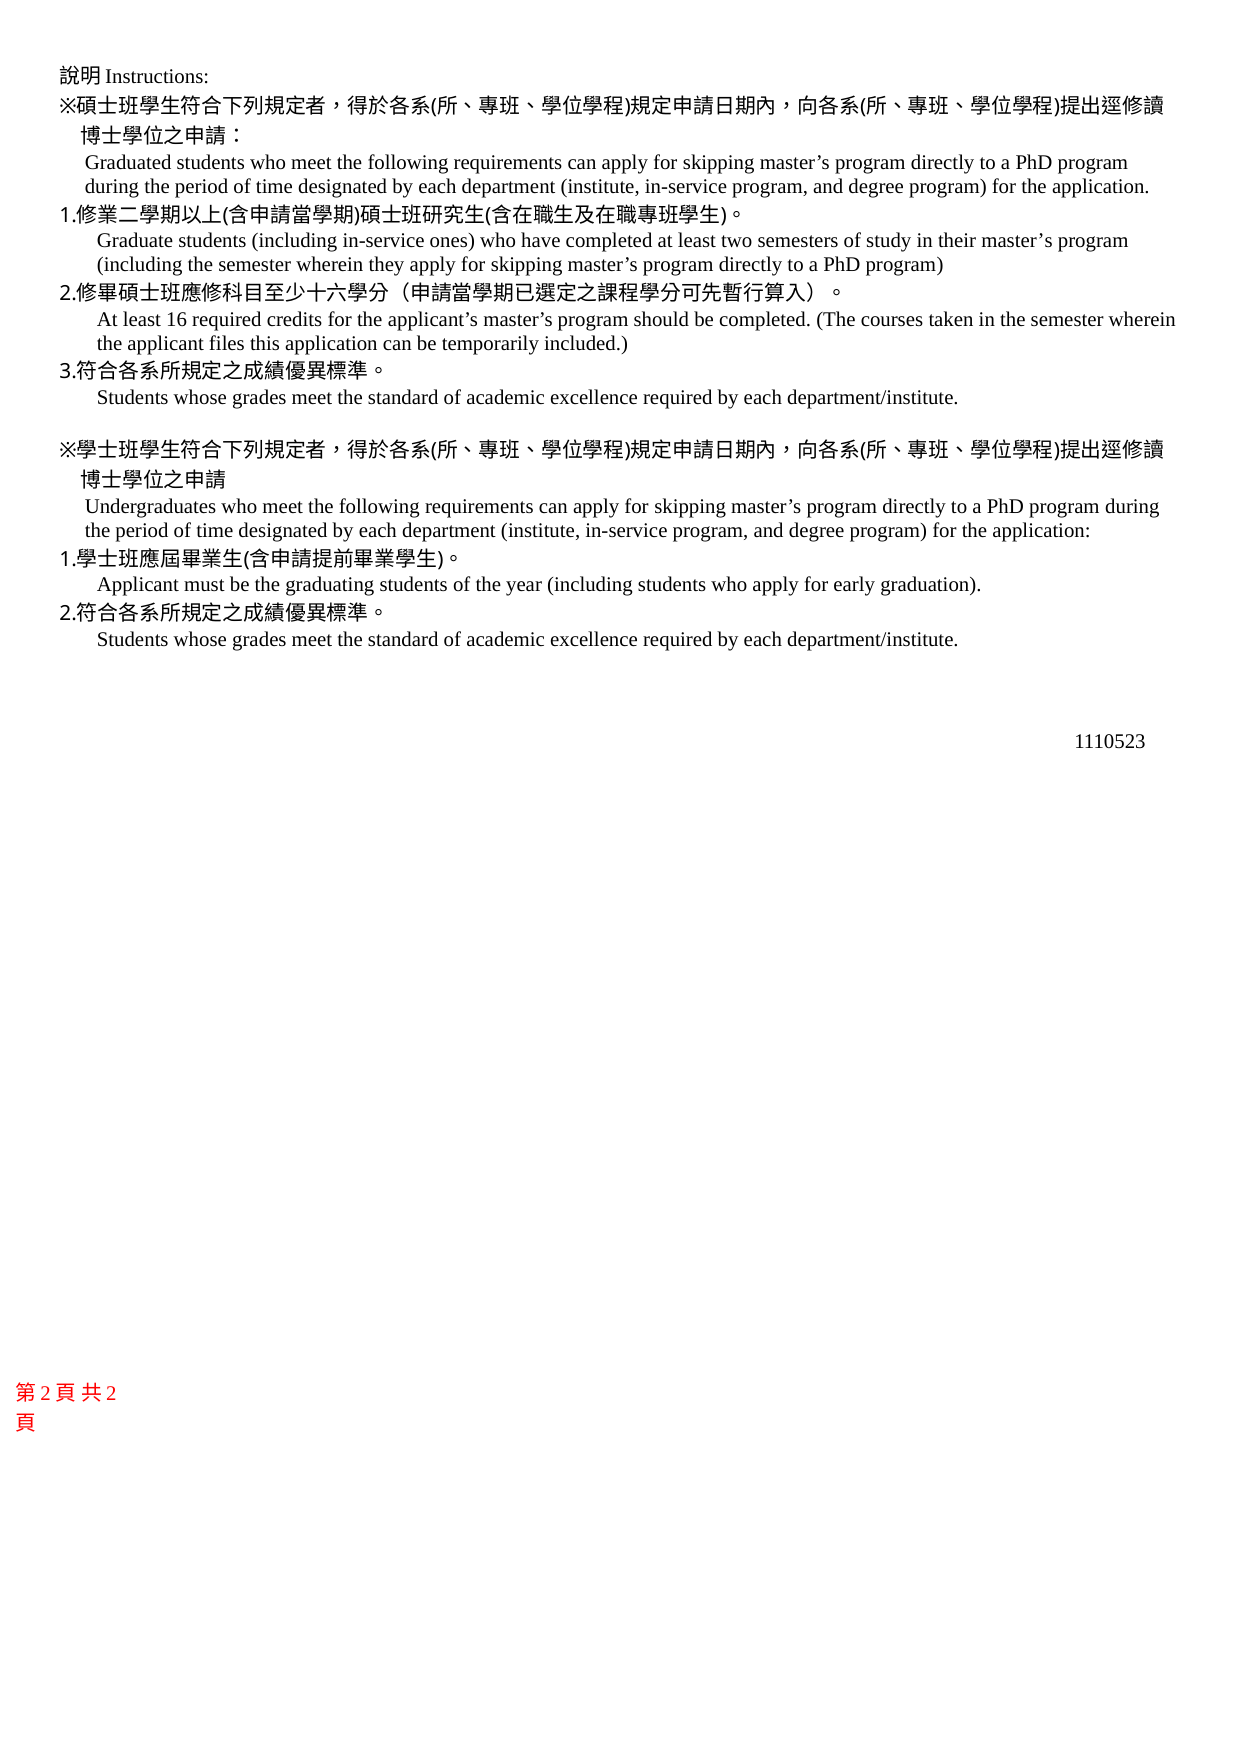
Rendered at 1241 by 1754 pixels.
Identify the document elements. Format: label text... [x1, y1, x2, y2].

text Graduated students who meet the following requirements can apply for skipping master’s program directly to a PhD program during the period of time designated by each department (institute, in-service program, and degree program) for the application. [84, 150, 1181, 198]
text ※碩士班學生符合下列規定者，得於各系(所、專班、學位學程)規定申請日期內，向各系(所、專班、學位學程)提出逕修讀博士學位之申請： [59, 89, 1181, 150]
list 符合各系所規定之成績優異標準。 [59, 596, 1181, 627]
list 修業二學期以上(含申請當學期)碩士班研究生(含在職生及在職專班學生)。 [59, 198, 1181, 228]
text Undergraduates who meet the following requirements can apply for skipping master’s program directly to a PhD program during the period of time designated by each department (institute, in-service program, and degree program) for the application: [84, 494, 1181, 542]
text Applicant must be the graduating students of the year (including students who apply for early graduation). [97, 572, 1181, 596]
text 說明Instructions: [59, 59, 1181, 89]
list 修畢碩士班應修科目至少十六學分（申請當學期已選定之課程學分可先暫行算入）。 [59, 276, 1181, 307]
list 學士班應屆畢業生(含申請提前畢業學生)。 [59, 542, 1181, 572]
text At least 16 required credits for the applicant’s master’s program should be completed. (The courses taken in the semester wherein the applicant files this application can be temporarily included.) [97, 307, 1181, 355]
text Students whose grades meet the standard of academic excellence required by each department/institute. [97, 627, 1181, 651]
text 1110523 [1074, 729, 1146, 753]
list 符合各系所規定之成績優異標準。 [59, 355, 1181, 385]
text Graduate students (including in-service ones) who have completed at least two semesters of study in their master’s program (including the semester wherein they apply for skipping master’s program directly to a PhD program) [97, 228, 1181, 276]
text ※學士班學生符合下列規定者，得於各系(所、專班、學位學程)規定申請日期內，向各系(所、專班、學位學程)提出逕修讀博士學位之申請 [59, 433, 1181, 494]
text Students whose grades meet the standard of academic excellence required by each department/institute. [97, 385, 1181, 409]
